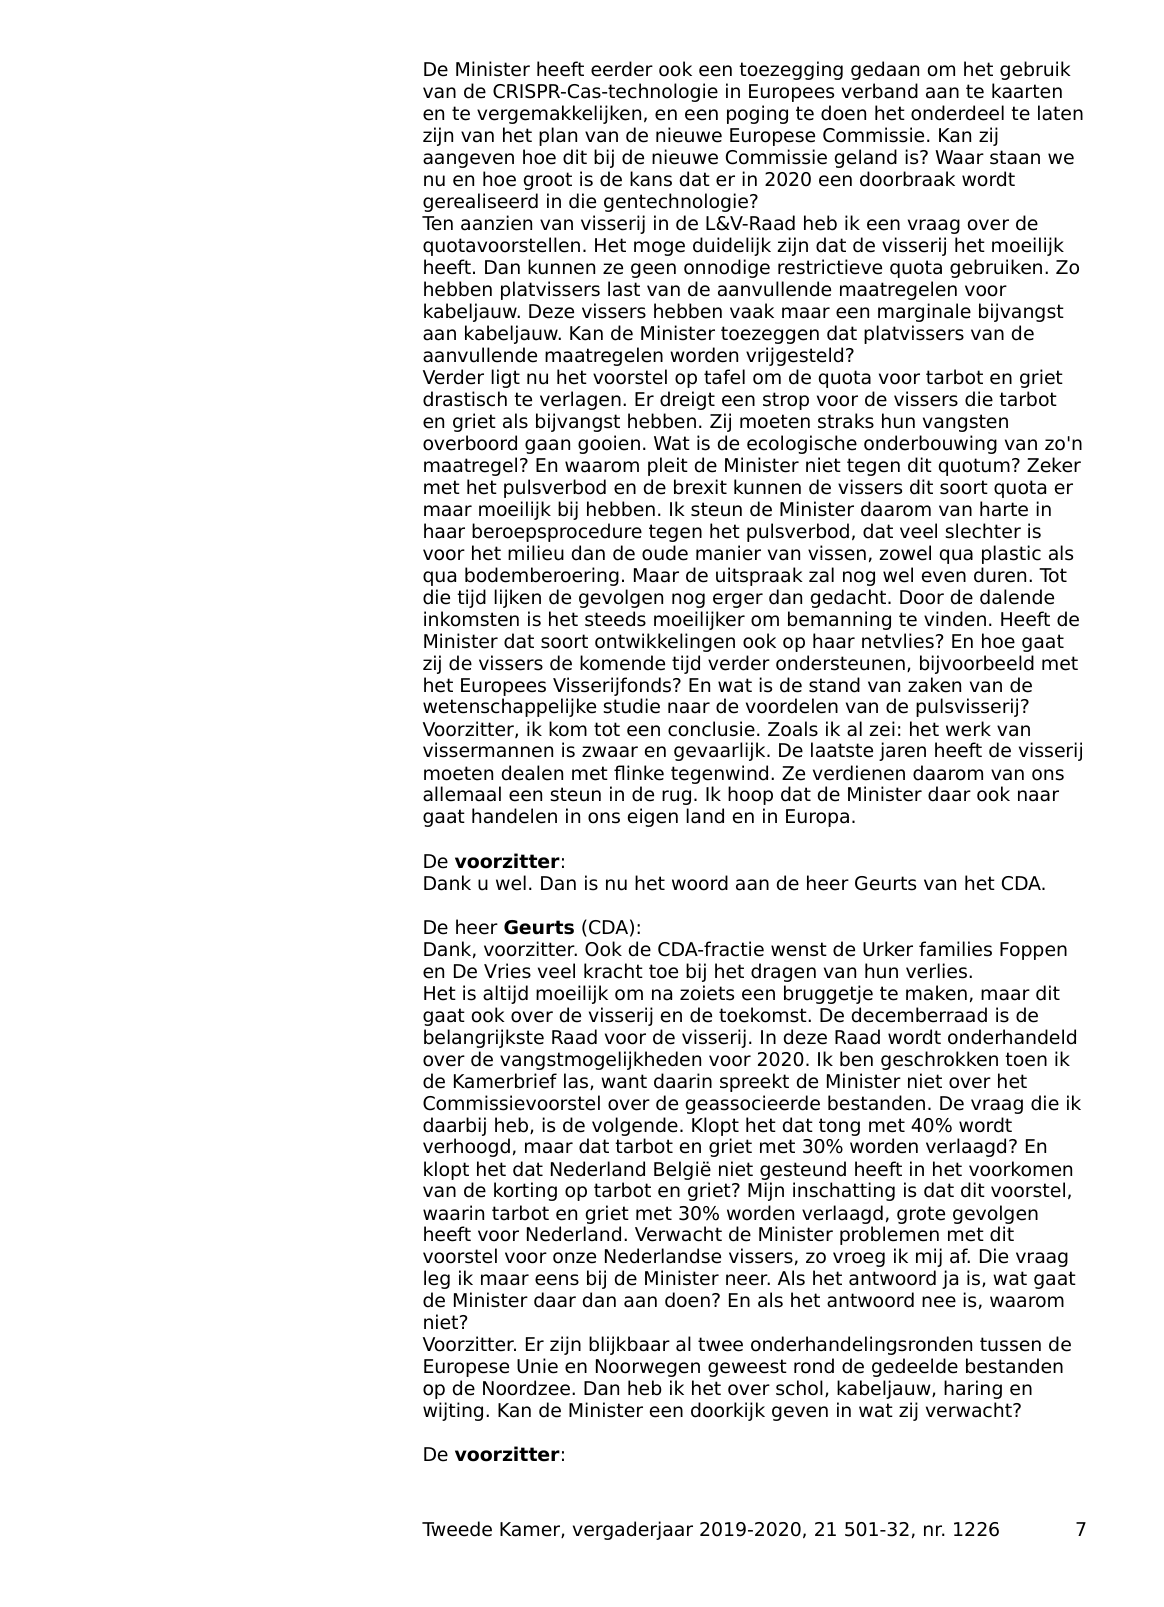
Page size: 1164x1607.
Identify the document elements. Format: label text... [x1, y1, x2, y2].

text Ten aanzien van visserij in de L&V-Raad heb ik een vraag over de quotavoorstellen. Het moge duidelijk zijn dat de visserij het moeilijk heeft. Dan kunnen ze geen onnodige restrictieve quota gebruiken. Zo hebben platvissers last van de aanvullende maatregelen voor kabeljauw. Deze vissers hebben vaak maar een marginale bijvangst aan kabeljauw. Kan de Minister toezeggen dat platvissers van de aanvullende maatregelen worden vrijgesteld? [422, 213, 1087, 367]
text Voorzitter, ik kom tot een conclusie. Zoals ik al zei: het werk van vissermannen is zwaar en gevaarlijk. De laatste jaren heeft de visserij moeten dealen met flinke tegenwind. Ze verdienen daarom van ons allemaal een steun in de rug. Ik hoop dat de Minister daar ook naar gaat handelen in ons eigen land en in Europa. [422, 718, 1087, 828]
text Het is altijd moeilijk om na zoiets een bruggetje te maken, maar dit gaat ook over de visserij en de toekomst. De decemberraad is de belangrijkste Raad voor de visserij. In deze Raad wordt onderhandeld over de vangstmogelijkheden voor 2020. Ik ben geschrokken toen ik de Kamerbrief las, want daarin spreekt de Minister niet over het Commissievoorstel over de geassocieerde bestanden. De vraag die ik daarbij heb, is de volgende. Klopt het dat tong met 40% wordt verhoogd, maar dat tarbot en griet met 30% worden verlaagd? En klopt het dat Nederland België niet gesteund heeft in het voorkomen van de korting op tarbot en griet? Mijn inschatting is dat dit voorstel, waarin tarbot en griet met 30% worden verlaagd, grote gevolgen heeft voor Nederland. Verwacht de Minister problemen met dit voorstel voor onze Nederlandse vissers, zo vroeg ik mij af. Die vraag leg ik maar eens bij de Minister neer. Als het antwoord ja is, wat gaat de Minister daar dan aan doen? En als het antwoord nee is, waarom niet? [422, 983, 1087, 1334]
text Dank, voorzitter. Ook de CDA-fractie wenst de Urker families Foppen en De Vries veel kracht toe bij het dragen van hun verlies. [422, 939, 1087, 983]
text Verder ligt nu het voorstel op tafel om de quota voor tarbot en griet drastisch te verlagen. Er dreigt een strop voor de vissers die tarbot en griet als bijvangst hebben. Zij moeten straks hun vangsten overboord gaan gooien. Wat is de ecologische onderbouwing van zo'n maatregel? En waarom pleit de Minister niet tegen dit quotum? Zeker met het pulsverbod en de brexit kunnen de vissers dit soort quota er maar moeilijk bij hebben. Ik steun de Minister daarom van harte in haar beroepsprocedure tegen het pulsverbod, dat veel slechter is voor het milieu dan de oude manier van vissen, zowel qua plastic als qua bodemberoering. Maar de uitspraak zal nog wel even duren. Tot die tijd lijken de gevolgen nog erger dan gedacht. Door de dalende inkomsten is het steeds moeilijker om bemanning te vinden. Heeft de Minister dat soort ontwikkelingen ook op haar netvlies? En hoe gaat zij de vissers de komende tijd verder ondersteunen, bijvoorbeeld met het Europees Visserijfonds? En wat is de stand van zaken van de wetenschappelijke studie naar de voordelen van de pulsvisserij? [422, 367, 1087, 718]
text Voorzitter. Er zijn blijkbaar al twee onderhandelingsronden tussen de Europese Unie en Noorwegen geweest rond de gedeelde bestanden op de Noordzee. Dan heb ik het over schol, kabeljauw, haring en wijting. Kan de Minister een doorkijk geven in wat zij verwacht? [422, 1334, 1087, 1422]
text De Minister heeft eerder ook een toezegging gedaan om het gebruik van de CRISPR-Cas-technologie in Europees verband aan te kaarten en te vergemakkelijken, en een poging te doen het onderdeel te laten zijn van het plan van de nieuwe Europese Commissie. Kan zij aangeven hoe dit bij de nieuwe Commissie geland is? Waar staan we nu en hoe groot is de kans dat er in 2020 een doorbraak wordt gerealiseerd in die gentechnologie? [422, 59, 1087, 213]
text De heer Geurts (CDA): [422, 917, 1087, 939]
text De voorzitter: [422, 851, 1087, 872]
text Dank u wel. Dan is nu het woord aan de heer Geurts van het CDA. [422, 872, 1087, 894]
text De voorzitter: [422, 1444, 1087, 1466]
